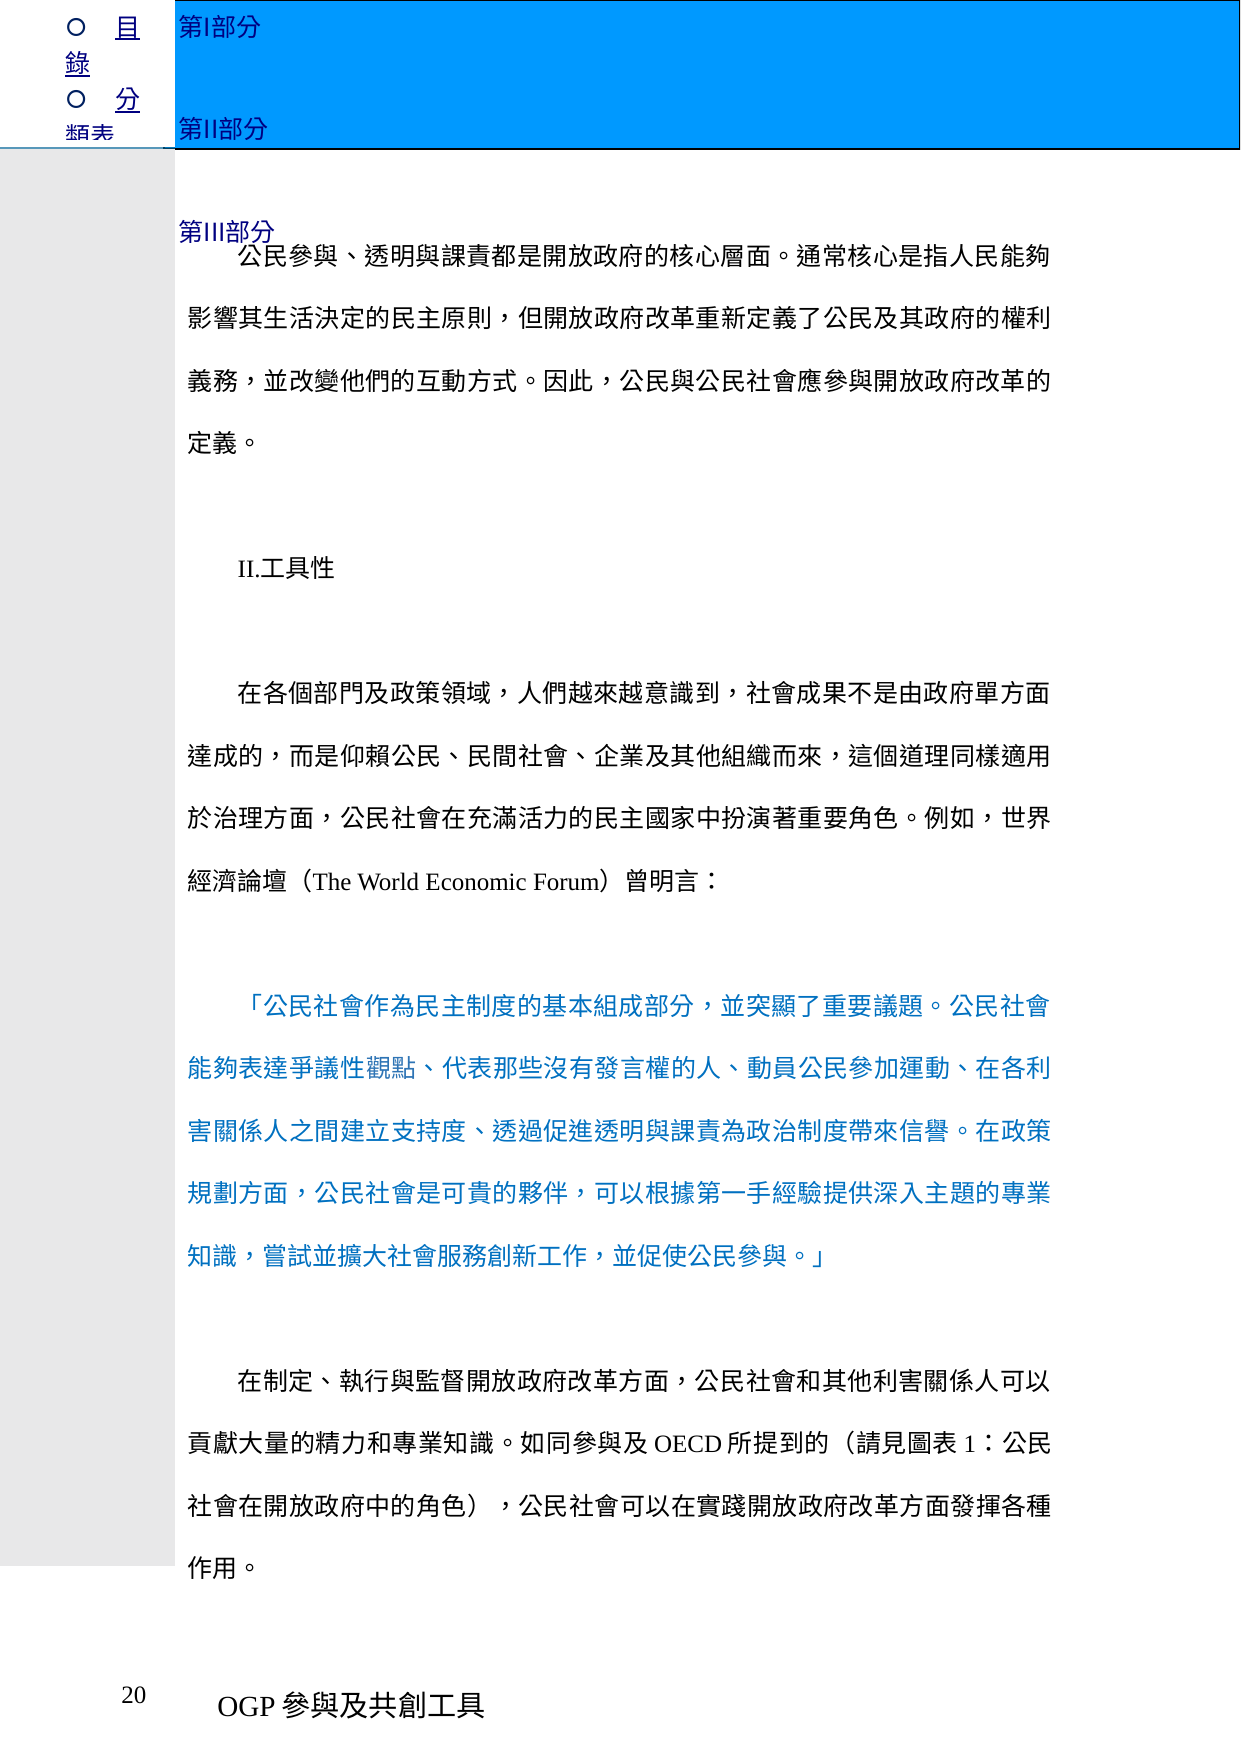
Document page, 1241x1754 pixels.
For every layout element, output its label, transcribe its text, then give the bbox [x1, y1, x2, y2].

text 在制定、執行與監督開放政府改革方面，公民社會和其他利害關係人可以貢獻大量的精力和專業知識。如同參與及OECD所提到的（請見圖表1：公民社會在開放政府中的角色），公民社會可以在實踐開放政府改革方面發揮各種作用。 [187, 1337, 1053, 1587]
text 公民參與、透明與課責都是開放政府的核心層面。通常核心是指人民能夠影響其生活決定的民主原則，但開放政府改革重新定義了公民及其政府的權利義務，並改變他們的互動方式。因此，公民與公民社會應參與開放政府改革的定義。 [187, 212, 1053, 462]
text II.工具性 [187, 525, 1053, 587]
text 在各個部門及政策領域，人們越來越意識到，社會成果不是由政府單方面達成的，而是仰賴公民、民間社會、企業及其他組織而來，這個道理同樣適用於治理方面，公民社會在充滿活力的民主國家中扮演著重要角色。例如，世界經濟論壇（The World Economic Forum）曾明言： [187, 650, 1053, 900]
text 「公民社會作為民主制度的基本組成部分，並突顯了重要議題。公民社會能夠表達爭議性觀點、代表那些沒有發言權的人、動員公民參加運動、在各利害關係人之間建立支持度、透過促進透明與課責為政治制度帶來信譽。在政策規劃方面，公民社會是可貴的夥伴，可以根據第一手經驗提供深入主題的專業知識，嘗試並擴大社會服務創新工作，並促使公民參與。」 [187, 962, 1053, 1275]
